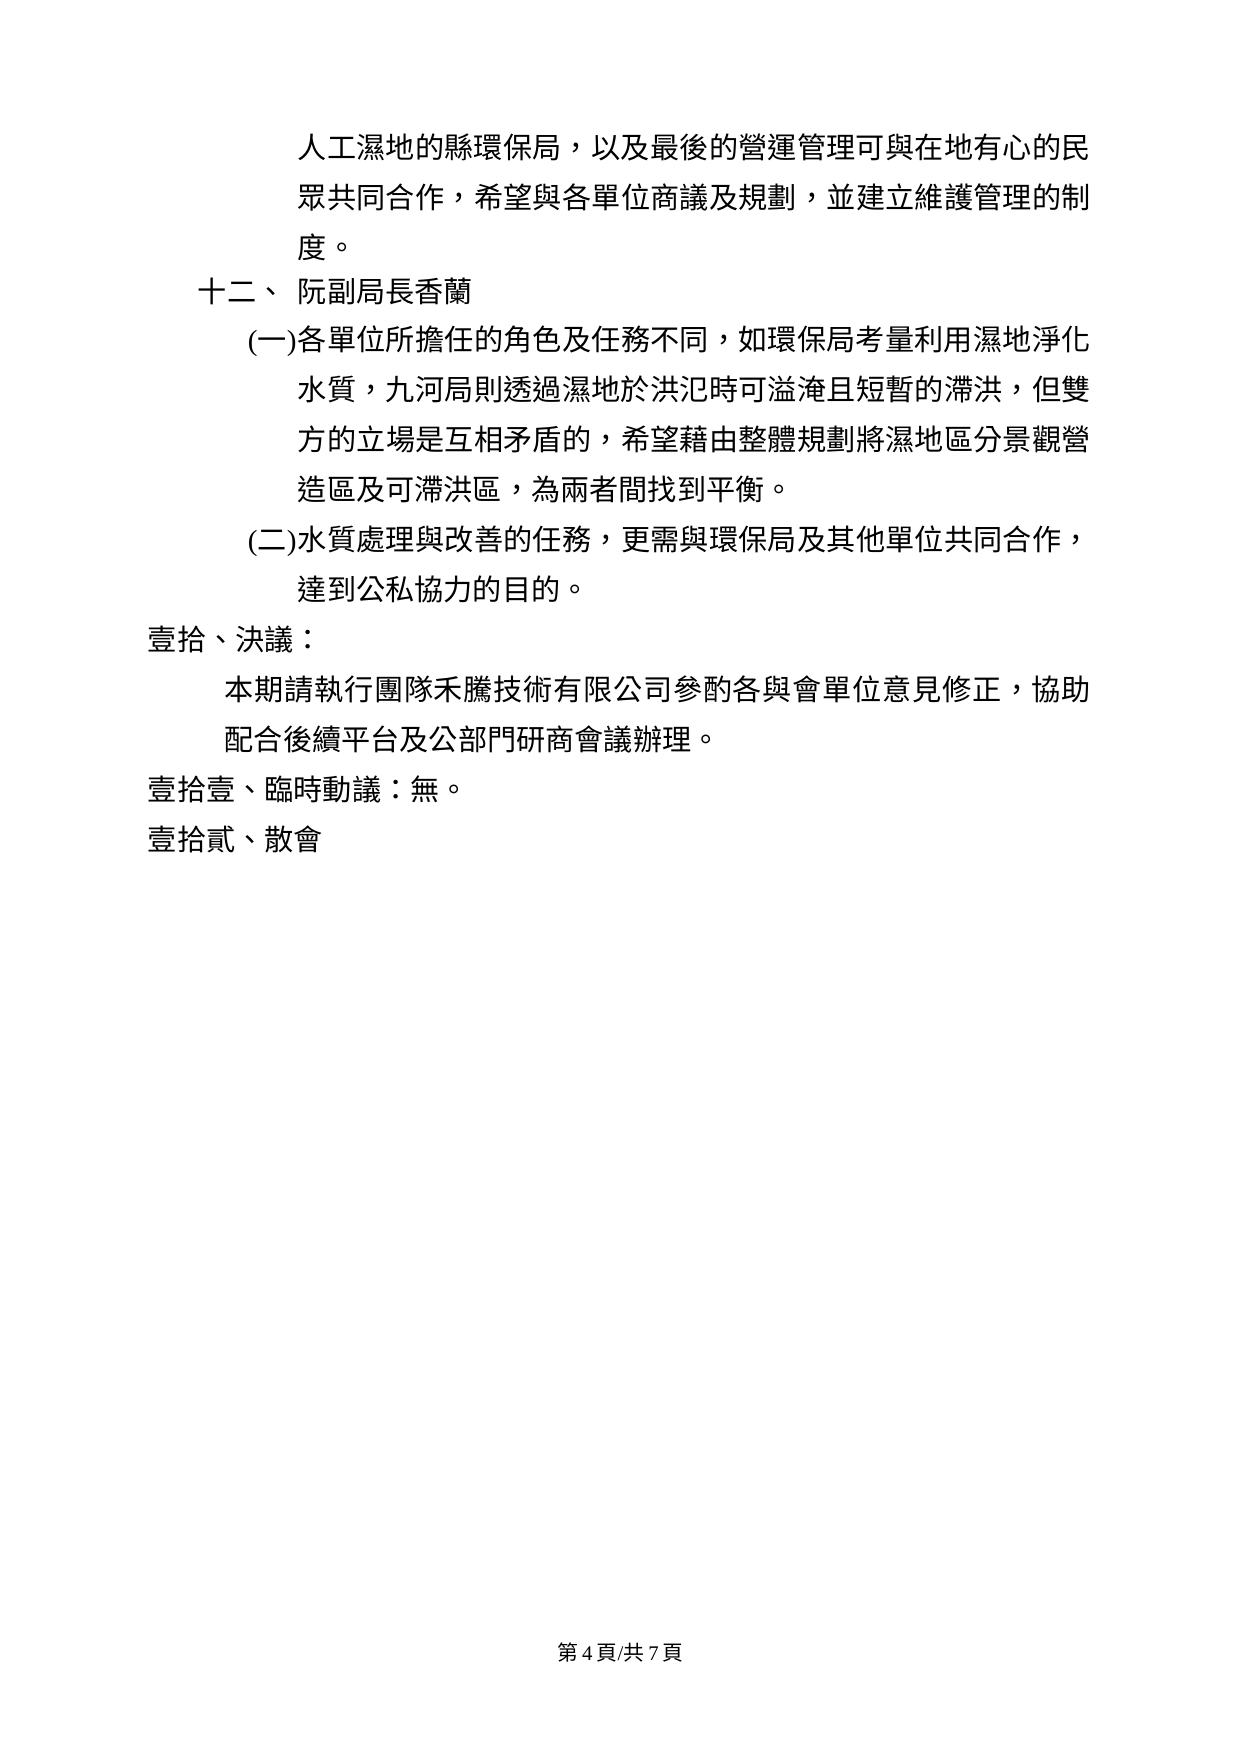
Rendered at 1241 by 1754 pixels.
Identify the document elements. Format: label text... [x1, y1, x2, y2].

list 決議： [148, 610, 1092, 660]
list 各單位所擔任的角色及任務不同，如環保局考量利用濕地淨化水質，九河局則透過濕地於洪氾時可溢淹且短暫的滯洪，但雙方的立場是互相矛盾的，希望藉由整體規劃將濕地區分景觀營造區及可滯洪區，為兩者間找到平衡。 [248, 310, 1092, 510]
list 水質處理與改善的任務，更需與環保局及其他單位共同合作，達到公私協力的目的。 [248, 510, 1092, 610]
list 散會 [148, 810, 1092, 860]
list 臨時動議：無。 [148, 760, 1092, 810]
list 阮副局長香蘭 [198, 268, 1092, 310]
list 本期請執行團隊禾騰技術有限公司參酌各與會單位意見修正，協助配合後續平台及公部門研商會議辦理。 [224, 660, 1092, 760]
list 九河局的職責範圍為紅線範圍內，紅線範圍外的藍綠網絡及水岸縫合課題則與其他單位合作，如區排的管理單位縣府建設處、人工濕地的縣環保局，以及最後的營運管理可與在地有心的民眾共同合作，希望與各單位商議及規劃，並建立維護管理的制度。 [248, 118, 1092, 268]
